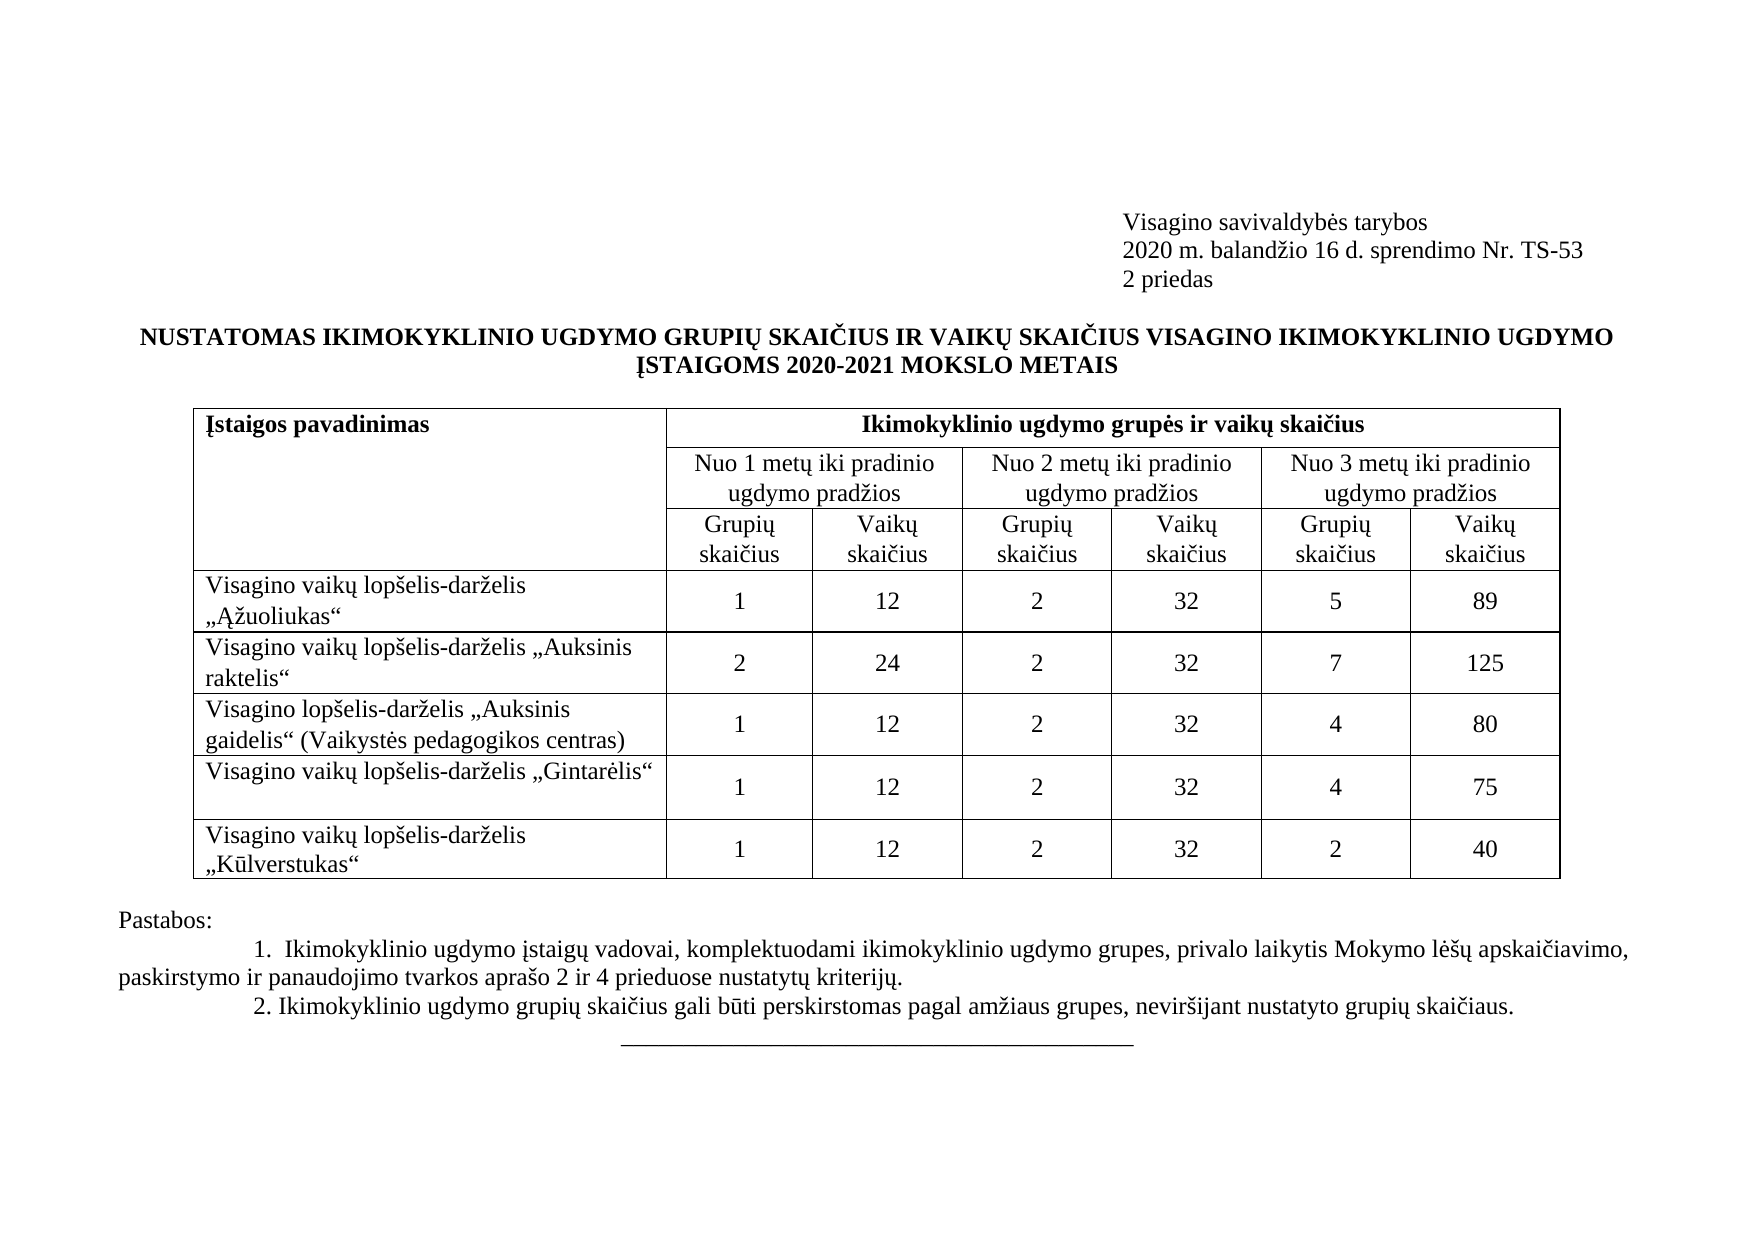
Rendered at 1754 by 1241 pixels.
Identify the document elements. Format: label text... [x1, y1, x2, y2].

table_cell 12 [813, 694, 962, 755]
table_cell 2 [963, 756, 1111, 819]
table_cell Nuo 2 metų iki pradinio ugdymo pradžios [963, 448, 1261, 508]
table_cell 75 [1411, 756, 1559, 819]
table_cell Visagino vaikų lopšelis-darželis „Ąžuoliukas“ [194, 571, 666, 631]
table_cell 1 [667, 694, 812, 755]
table_cell 2 [667, 633, 812, 693]
text Visagino savivaldybės tarybos [118, 207, 1636, 235]
table_cell 2 [1262, 820, 1410, 877]
table_cell 32 [1112, 756, 1261, 819]
table_cell Visagino vaikų lopšelis-darželis „Kūlverstukas“ [194, 820, 666, 877]
table_cell Nuo 3 metų iki pradinio ugdymo pradžios [1262, 448, 1559, 508]
table_cell 32 [1112, 633, 1261, 693]
table_cell 24 [813, 633, 962, 693]
table_cell 12 [813, 756, 962, 819]
table_cell 2 [963, 633, 1111, 693]
table_cell 40 [1411, 820, 1559, 877]
text 1. Ikimokyklinio ugdymo įstaigų vadovai, komplektuodami ikimokyklinio ugdymo grupes, privalo laikytis Mokymo lėšų apskaičiavimo, paskirstymo ir panaudojimo tvarkos aprašo 2 ir 4 prieduose nustatytų kriterijų. [118, 934, 1636, 991]
table_cell 12 [813, 571, 962, 631]
table_cell 1 [667, 756, 812, 819]
text Pastabos: [118, 905, 1636, 934]
table_cell 5 [1262, 571, 1410, 631]
table_cell 2 [963, 571, 1111, 631]
text 2 priedas [118, 264, 1636, 293]
table_cell 7 [1262, 633, 1410, 693]
table_cell 32 [1112, 571, 1261, 631]
table_cell 32 [1112, 694, 1261, 755]
table_cell Visagino vaikų lopšelis-darželis „Gintarėlis“ [194, 756, 666, 819]
table_cell Visagino vaikų lopšelis-darželis „Auksinis raktelis“ [194, 633, 666, 693]
table_cell 12 [813, 820, 962, 877]
table_cell 125 [1411, 633, 1559, 693]
table_cell 4 [1262, 756, 1410, 819]
table_cell 89 [1411, 571, 1559, 631]
table_cell Vaikų skaičius [1112, 509, 1261, 569]
table_cell Grupių skaičius [667, 509, 812, 569]
table_header Įstaigos pavadinimas [194, 409, 666, 569]
table_cell 32 [1112, 820, 1261, 877]
table_cell 2 [963, 694, 1111, 755]
table_cell Visagino lopšelis-darželis „Auksinis gaidelis“ (Vaikystės pedagogikos centras) [194, 694, 666, 755]
text 2020 m. balandžio 16 d. sprendimo Nr. TS-53 [118, 235, 1636, 264]
text _________________________________________ [118, 1020, 1636, 1049]
table_cell 2 [963, 820, 1111, 877]
table_cell Grupių skaičius [963, 509, 1111, 569]
table_header Ikimokyklinio ugdymo grupės ir vaikų skaičius [667, 409, 1559, 447]
table_cell Nuo 1 metų iki pradinio ugdymo pradžios [667, 448, 962, 508]
table_cell Vaikų skaičius [1411, 509, 1559, 569]
table_cell 1 [667, 571, 812, 631]
text NUSTATOMAS IKIMOKYKLINIO UGDYMO GRUPIŲ SKAIČIUS IR VAIKŲ SKAIČIUS VISAGINO IKIMOKYKLINIO UGDYMO ĮSTAIGOMS 2020-2021 MOKSLO METAIS [118, 322, 1636, 379]
text 2. Ikimokyklinio ugdymo grupių skaičius gali būti perskirstomas pagal amžiaus grupes, neviršijant nustatyto grupių skaičiaus. [118, 991, 1636, 1020]
table_cell 80 [1411, 694, 1559, 755]
table_cell Vaikų skaičius [813, 509, 962, 569]
table_cell 4 [1262, 694, 1410, 755]
table_cell Grupių skaičius [1262, 509, 1410, 569]
table_cell 1 [667, 820, 812, 877]
